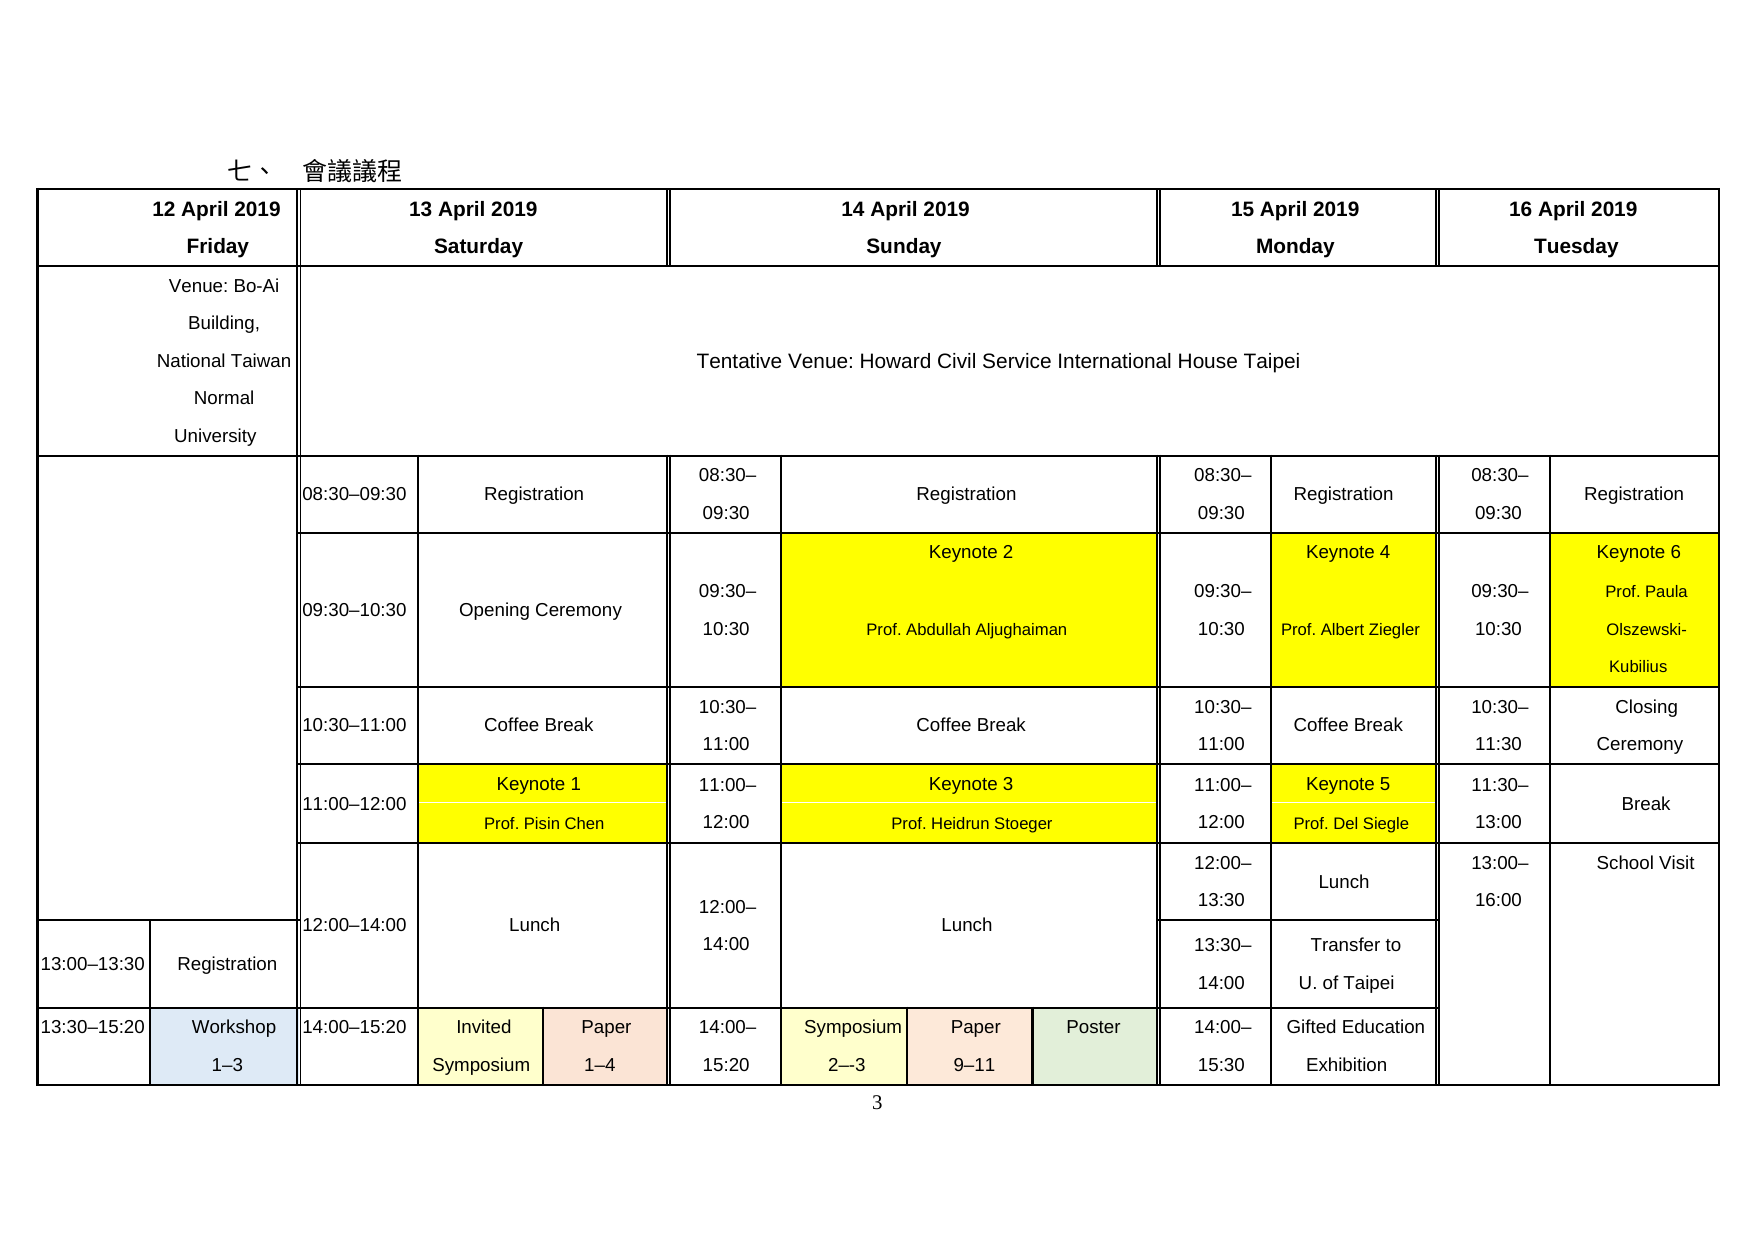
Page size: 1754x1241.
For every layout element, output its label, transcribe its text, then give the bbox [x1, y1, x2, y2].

table_cell Prof. Del Siegle [1272, 803, 1435, 842]
table_cell Keynote 2 [782, 534, 1156, 571]
table_cell 10:30–11:00 [671, 688, 780, 763]
table_cell [39, 457, 296, 919]
table_cell Invited Symposium [419, 1009, 542, 1084]
table_cell 08:30–09:30 [671, 457, 780, 532]
table_cell 11:00–12:00 [671, 765, 780, 842]
table_cell 10:30–11:00 [1161, 688, 1270, 763]
table_cell Transfer to U. of Taipei [1272, 921, 1435, 1007]
table_cell 13:00–13:30 [39, 921, 149, 1007]
table_cell Registration [151, 921, 296, 1007]
table_cell 12:00–13:30 [1161, 844, 1270, 919]
table_cell 13:30–14:00 [1161, 921, 1270, 1007]
table_cell Registration [419, 457, 666, 532]
table_cell Workshop 1–3 [151, 1009, 296, 1084]
table_cell 13:30–15:20 [39, 1009, 149, 1084]
table_cell 09:30–10:30 [301, 534, 417, 686]
table_cell Registration [1272, 457, 1435, 532]
table_cell Tentative Venue: Howard Civil Service International House Taipei [301, 267, 1718, 454]
table_cell Keynote 6 [1551, 534, 1718, 571]
table_cell 09:30–10:30 [1440, 534, 1549, 686]
table_cell Poster [1034, 1009, 1156, 1084]
table_header 14 April 2019 [671, 190, 1156, 227]
table_cell Prof. Paula Olszewski-Kubilius [1551, 571, 1718, 686]
table_cell Opening Ceremony [419, 534, 666, 686]
table_cell Prof. Pisin Chen [419, 803, 666, 842]
table_cell 08:30–09:30 [1161, 457, 1270, 532]
table_cell 12:00–14:00 [671, 844, 780, 1007]
table_cell Registration [782, 457, 1156, 532]
table_cell Keynote 1 [419, 765, 666, 802]
table_cell 13:00–16:00 [1440, 844, 1549, 1084]
table_cell 10:30–11:30 [1440, 688, 1549, 763]
table_cell Registration [1551, 457, 1718, 532]
table_cell Paper 1–4 [544, 1009, 666, 1084]
table_cell Lunch [1272, 844, 1435, 919]
table_cell Sunday [671, 228, 1156, 265]
table_cell Symposium 2–-3 [782, 1009, 906, 1084]
table_cell Coffee Break [419, 688, 666, 763]
table_cell Prof. Heidrun Stoeger [782, 803, 1156, 842]
table_cell Prof. Abdullah Aljughaiman [782, 571, 1156, 686]
table_cell 11:30–13:00 [1440, 765, 1549, 842]
table_cell Lunch [782, 844, 1156, 1007]
table_cell Keynote 4 [1272, 534, 1435, 571]
table_cell 10:30–11:00 [301, 688, 417, 763]
table_cell Monday [1161, 228, 1435, 265]
table_cell Closing Ceremony [1551, 688, 1718, 763]
table_cell 09:30–10:30 [1161, 534, 1270, 686]
table_cell Keynote 3 [782, 765, 1156, 802]
table_cell Friday [39, 228, 296, 265]
table_cell 11:00–12:00 [301, 765, 417, 842]
table_cell Venue: Bo-Ai Building, National Taiwan Normal University [39, 267, 296, 454]
table_header 15 April 2019 [1161, 190, 1435, 227]
table_cell Tuesday [1440, 228, 1718, 265]
table_cell 09:30–10:30 [671, 534, 780, 686]
table_cell 14:00–15:20 [301, 1009, 417, 1084]
table_cell 08:30–09:30 [301, 457, 417, 532]
table_header 13 April 2019 [301, 190, 666, 227]
table_cell School Visit [1551, 844, 1718, 1084]
table_cell Gifted Education Exhibition [1272, 1009, 1435, 1084]
table_header 12 April 2019 [39, 190, 296, 227]
table_cell Keynote 5 [1272, 765, 1435, 802]
table_cell Coffee Break [782, 688, 1156, 763]
table_cell Coffee Break [1272, 688, 1435, 763]
table_cell 12:00–14:00 [301, 844, 417, 1007]
table_cell 08:30–09:30 [1440, 457, 1549, 532]
table_cell 11:00–12:00 [1161, 765, 1270, 842]
table_cell Break [1551, 765, 1718, 842]
table_cell Lunch [419, 844, 666, 1007]
table_header 16 April 2019 [1440, 190, 1718, 227]
table_cell Saturday [301, 228, 666, 265]
table_cell Paper 9–11 [908, 1009, 1031, 1084]
table_cell Prof. Albert Ziegler [1272, 571, 1435, 686]
table_cell 14:00–15:30 [1161, 1009, 1270, 1084]
list 會議議程 [210, 150, 1602, 188]
table_cell 14:00–15:20 [671, 1009, 780, 1084]
